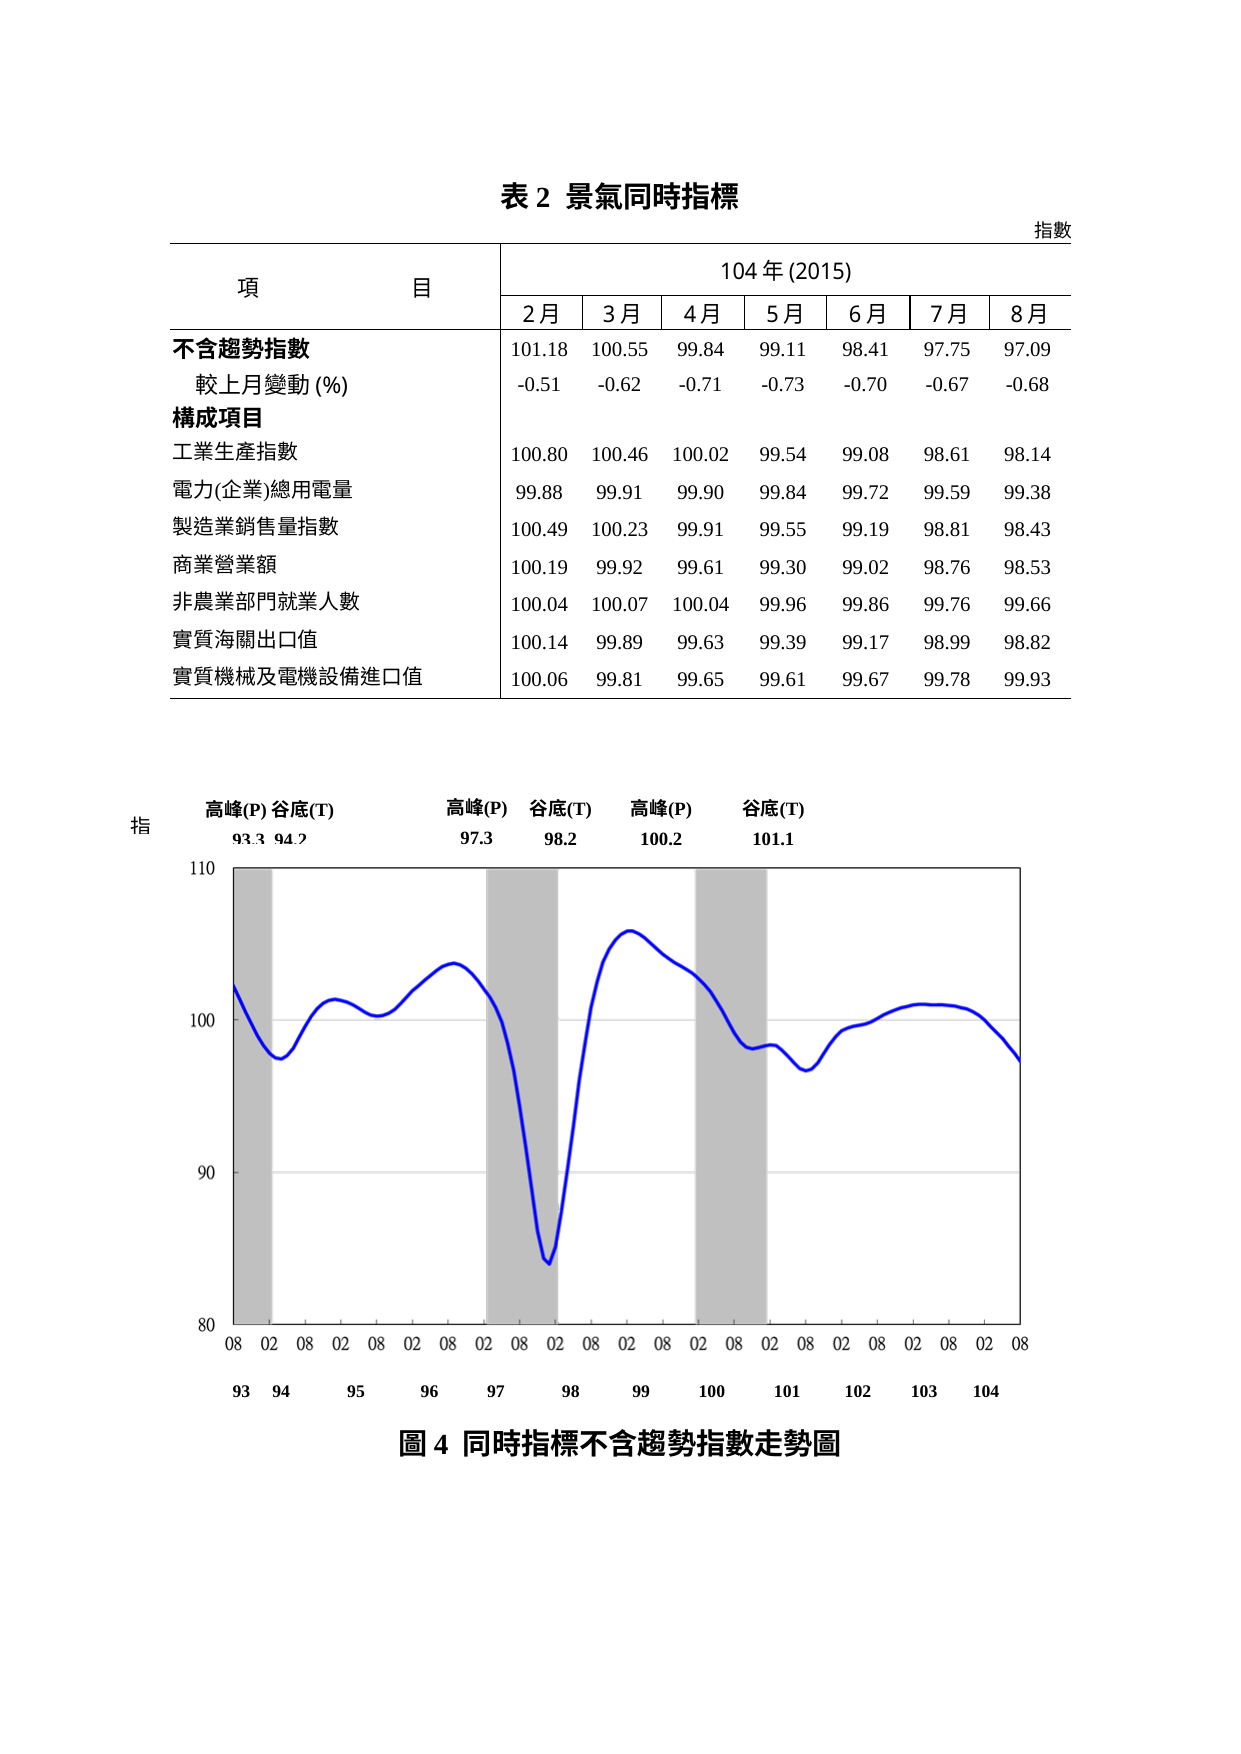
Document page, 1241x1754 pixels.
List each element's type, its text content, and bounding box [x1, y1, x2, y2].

text 高峰(P) [413, 793, 518, 820]
table_cell 99.67 [826, 661, 910, 698]
table_cell 100.46 [583, 436, 661, 473]
table_cell 4月 [662, 296, 744, 329]
table_cell 99.08 [826, 436, 910, 473]
table_cell 99.39 [745, 623, 826, 661]
table_cell 100.06 [501, 661, 583, 698]
table_cell 99.38 [989, 473, 1071, 511]
table_cell 99.66 [989, 586, 1071, 623]
text 101.1 [719, 828, 834, 849]
table_cell 100.04 [661, 586, 744, 623]
table_cell 99.91 [583, 473, 661, 511]
table_cell 99.91 [661, 511, 744, 548]
table_cell 100.14 [501, 623, 583, 661]
table_cell -0.73 [745, 367, 826, 400]
table_cell 97.75 [910, 330, 989, 367]
table_cell [745, 400, 826, 436]
table_cell -0.70 [826, 367, 910, 400]
text 100.2 [610, 828, 719, 849]
text 表2 景氣同時指標 [118, 173, 1122, 216]
table_cell 100.55 [583, 330, 661, 367]
table_cell 98.41 [826, 330, 910, 367]
table_cell 商業營業額 [170, 548, 500, 586]
table_cell 99.17 [826, 623, 910, 661]
table_cell 工業生產指數 [170, 436, 500, 473]
text 高峰(P) 谷底(T) [186, 795, 361, 822]
table_cell 實質海關出口值 [170, 623, 500, 661]
table_cell 較上月變動 (%) [170, 367, 500, 400]
table_cell 99.61 [661, 548, 744, 586]
text 93.3 94.2 [186, 829, 361, 844]
table_header 104年 (2015) [501, 244, 1071, 295]
table_cell 99.92 [583, 548, 661, 586]
table_cell 99.54 [745, 436, 826, 473]
table_cell 97.09 [989, 330, 1071, 367]
table_cell 98.53 [989, 548, 1071, 586]
table_cell 3月 [583, 296, 661, 329]
table_cell 100.23 [583, 511, 661, 548]
table_cell 98.14 [989, 436, 1071, 473]
table_cell [661, 400, 744, 436]
table_cell 構成項目 [170, 400, 500, 436]
table_cell 100.80 [501, 436, 583, 473]
table_cell 不含趨勢指數 [170, 330, 500, 367]
text 指數 [130, 810, 152, 834]
table_cell [989, 400, 1071, 436]
table_cell 99.61 [745, 661, 826, 698]
table_cell 99.96 [745, 586, 826, 623]
table_cell 98.61 [910, 436, 989, 473]
table_cell 非農業部門就業人數 [170, 586, 500, 623]
table_cell 8月 [990, 296, 1071, 329]
picture [185, 851, 1036, 1370]
table_cell 99.93 [989, 661, 1071, 698]
table_cell [583, 400, 661, 436]
table_cell [501, 400, 583, 436]
table_cell -0.71 [661, 367, 744, 400]
text 93 94 95 96 97 98 99 100 101 102 103 104 [184, 1380, 1006, 1401]
table_cell 製造業銷售量指數 [170, 511, 500, 548]
table_cell -0.51 [501, 367, 583, 400]
table_cell 99.19 [826, 511, 910, 548]
table_cell 99.63 [661, 623, 744, 661]
table_cell 7月 [911, 296, 989, 329]
table_cell 98.81 [910, 511, 989, 548]
table_cell 99.72 [826, 473, 910, 511]
table_cell 99.89 [583, 623, 661, 661]
table_cell 99.65 [661, 661, 744, 698]
table_cell 98.76 [910, 548, 989, 586]
text 97.3 [413, 827, 518, 848]
table_cell 實質機械及電機設備進口值 [170, 661, 500, 698]
table_cell 99.86 [826, 586, 910, 623]
table_cell 98.43 [989, 511, 1071, 548]
table_cell 100.19 [501, 548, 583, 586]
table_cell -0.62 [583, 367, 661, 400]
table_cell 99.30 [745, 548, 826, 586]
table_cell 99.90 [661, 473, 744, 511]
table_cell 100.49 [501, 511, 583, 548]
table_cell 99.02 [826, 548, 910, 586]
table_cell 電力(企業)總用電量 [170, 473, 500, 511]
table_cell 99.59 [910, 473, 989, 511]
table_cell 99.81 [583, 661, 661, 698]
table_cell 99.11 [745, 330, 826, 367]
table_cell 100.07 [583, 586, 661, 623]
table_cell 99.84 [745, 473, 826, 511]
table_cell 99.55 [745, 511, 826, 548]
table_cell 99.78 [910, 661, 989, 698]
table_cell 100.02 [661, 436, 744, 473]
table_cell 101.18 [501, 330, 583, 367]
table_cell -0.68 [989, 367, 1071, 400]
table_cell 99.88 [501, 473, 583, 511]
text 98.2 [518, 828, 610, 849]
table_cell 6月 [827, 296, 909, 329]
table_header 項 目 [170, 244, 500, 329]
table_cell -0.67 [910, 367, 989, 400]
text 谷底(T) [518, 794, 610, 821]
text 谷底(T) [719, 794, 834, 821]
table_cell 99.84 [661, 330, 744, 367]
text 指數 [118, 216, 1072, 243]
text 高峰(P) [610, 794, 719, 821]
table_cell 99.76 [910, 586, 989, 623]
table_cell 2月 [501, 296, 582, 329]
table_cell 100.04 [501, 586, 583, 623]
table_cell 5月 [745, 296, 826, 329]
table_cell [826, 400, 910, 436]
table_cell [910, 400, 989, 436]
table_cell 98.99 [910, 623, 989, 661]
text 圖4 同時指標不含趨勢指數走勢圖 [118, 1421, 1122, 1463]
table_cell 98.82 [989, 623, 1071, 661]
